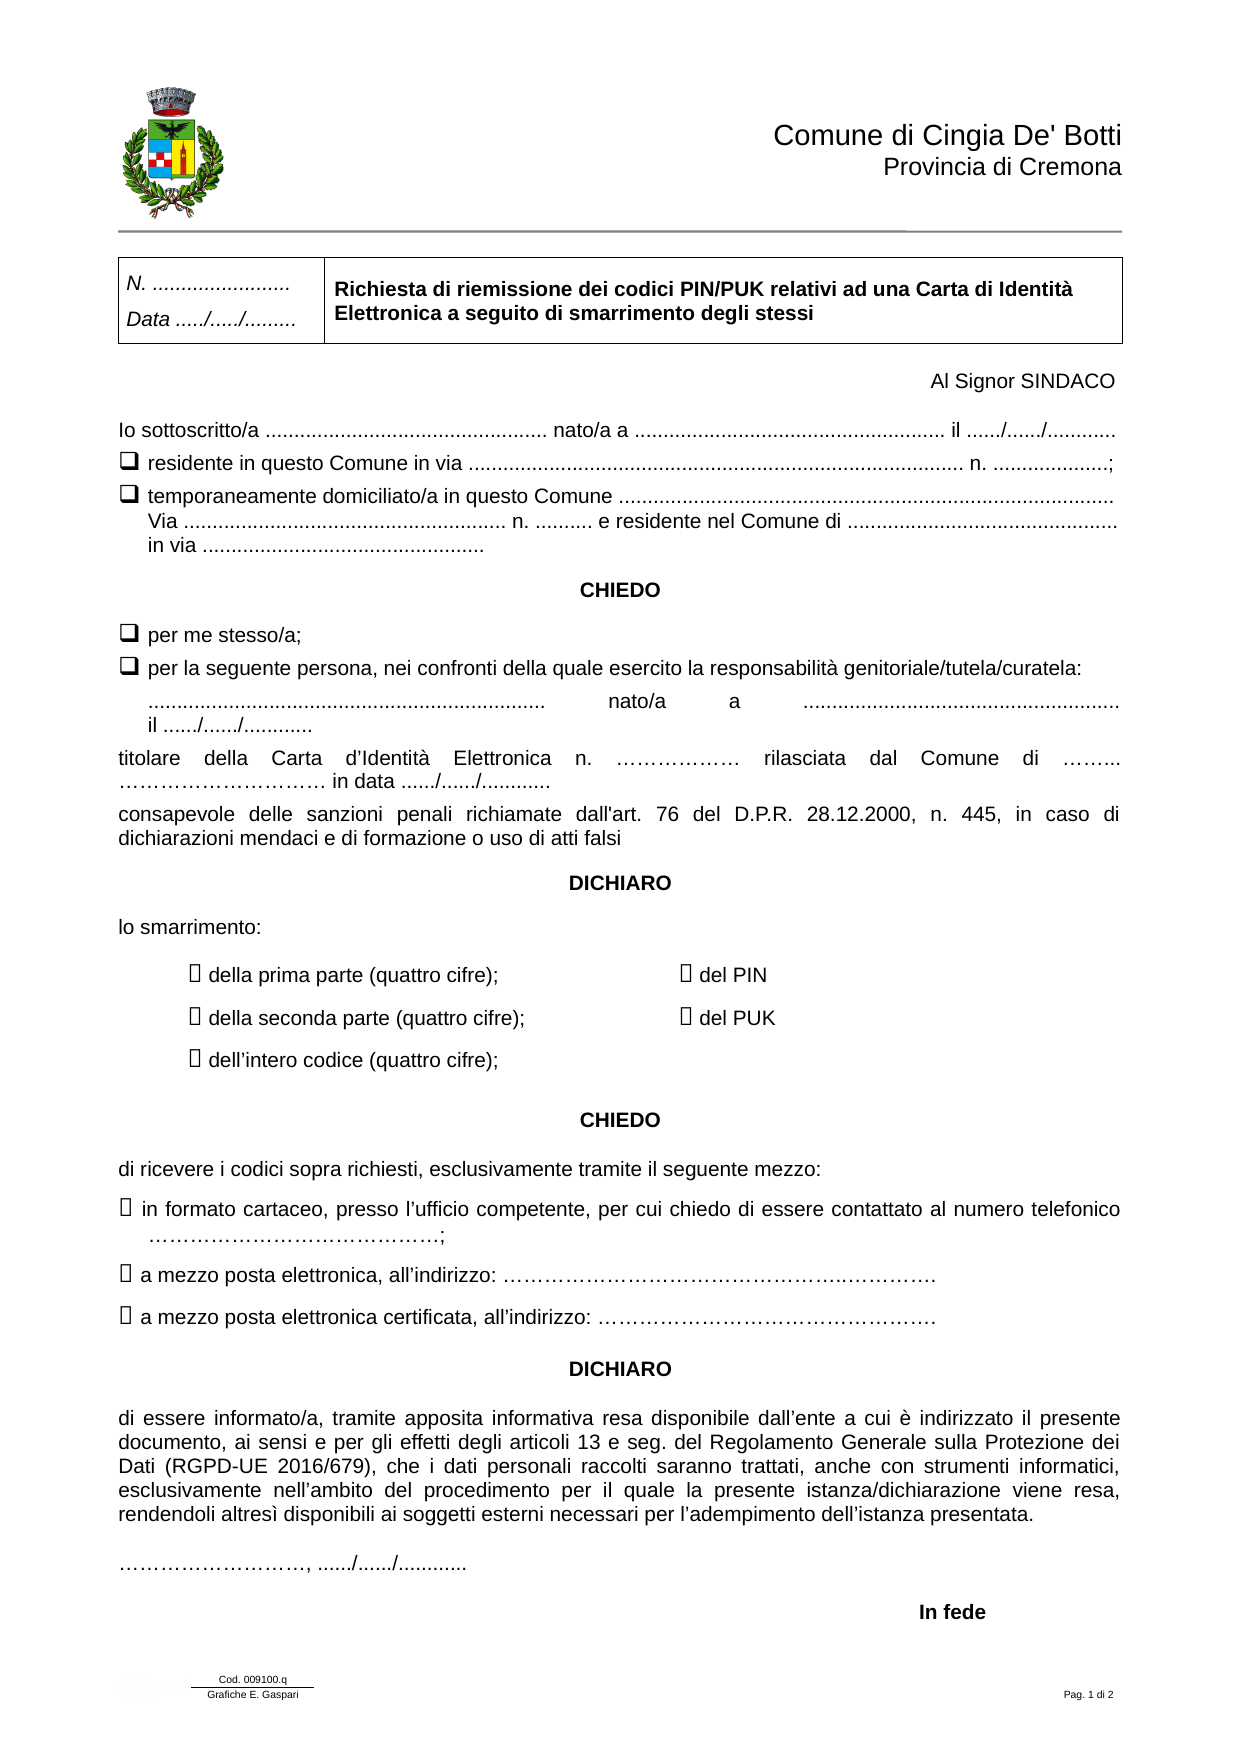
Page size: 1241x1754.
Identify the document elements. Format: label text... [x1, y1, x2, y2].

text  per me stesso/a; [118, 622, 1122, 647]
table_header N. ........................ Data ...../...../......... [119, 258, 324, 343]
text Io sottoscritto/a ................................................. nato/a a ...................................................... il ....../....../............ [118, 418, 1122, 442]
text di ricevere i codici sopra richiesti, esclusivamente tramite il seguente mezzo: [118, 1157, 1122, 1181]
text  a mezzo posta elettronica, all’indirizzo: …………………………………………..…………. [118, 1256, 1122, 1289]
text ………………………, ....../....../............ [118, 1551, 1122, 1575]
text titolare della Carta d’Identità Elettronica n. ……………… rilasciata dal Comune di ……...………………………… in data ....../....../............ [118, 745, 1122, 793]
text consapevole delle sanzioni penali richiamate dall'art. 76 del D.P.R. 28.12.2000, n. 445, in caso di dichiarazioni mendaci e di formazione o uso di atti falsi [118, 802, 1122, 849]
table_header  della prima parte (quattro cifre);  della seconda parte (quattro cifre);  dell’intero codice (quattro cifre); [117, 948, 618, 1083]
text  temporaneamente domiciliato/a in questo Comune ...................................................................................... Via ........................................................ n. .......... e residente nel Comune di ............................................... in via ................................................. [118, 484, 1122, 557]
text ..................................................................... nato/a a ....................................................... il ....../....../............ [148, 689, 1122, 737]
text lo smarrimento: [118, 915, 1122, 939]
text Comune di Cingia De' Botti [224, 118, 1122, 152]
text CHIEDO [118, 578, 1122, 602]
text In fede [783, 1600, 1122, 1624]
text DICHIARO [118, 1357, 1122, 1381]
text  in formato cartaceo, presso l’ufficio competente, per cui chiedo di essere contattato al numero telefonico ……………………………………; [118, 1189, 1122, 1247]
text  residente in questo Comune in via ...................................................................................... n. ....................; [118, 451, 1122, 476]
text Al Signor SINDACO [118, 369, 1122, 393]
text DICHIARO [118, 870, 1122, 894]
text di essere informato/a, tramite apposita informativa resa disponibile dall’ente a cui è indirizzato il presente documento, ai sensi e per gli effetti degli articoli 13 e seg. del Regolamento Generale sulla Protezione dei Dati (RGPD-UE 2016/679), che i dati personali raccolti saranno trattati, anche con strumenti informatici, esclusivamente nell’ambito del procedimento per il quale la presente istanza/dichiarazione viene resa, rendendoli altresì disponibili ai soggetti esterni necessari per l’adempimento dell’istanza presentata. [118, 1406, 1122, 1526]
table_header  del PIN  del PUK [619, 948, 1120, 1083]
text CHIEDO [118, 1108, 1122, 1132]
text  a mezzo posta elettronica certificata, all’indirizzo: …………………………………………. [118, 1298, 1122, 1332]
table_header Richiesta di riemissione dei codici PIN/PUK relativi ad una Carta di Identità Elettronica a seguito di smarrimento degli stessi [325, 258, 1122, 343]
text  per la seguente persona, nei confronti della quale esercito la responsabilità genitoriale/tutela/curatela: [118, 656, 1122, 681]
picture [122, 87, 224, 219]
text Provincia di Cremona [224, 152, 1122, 180]
